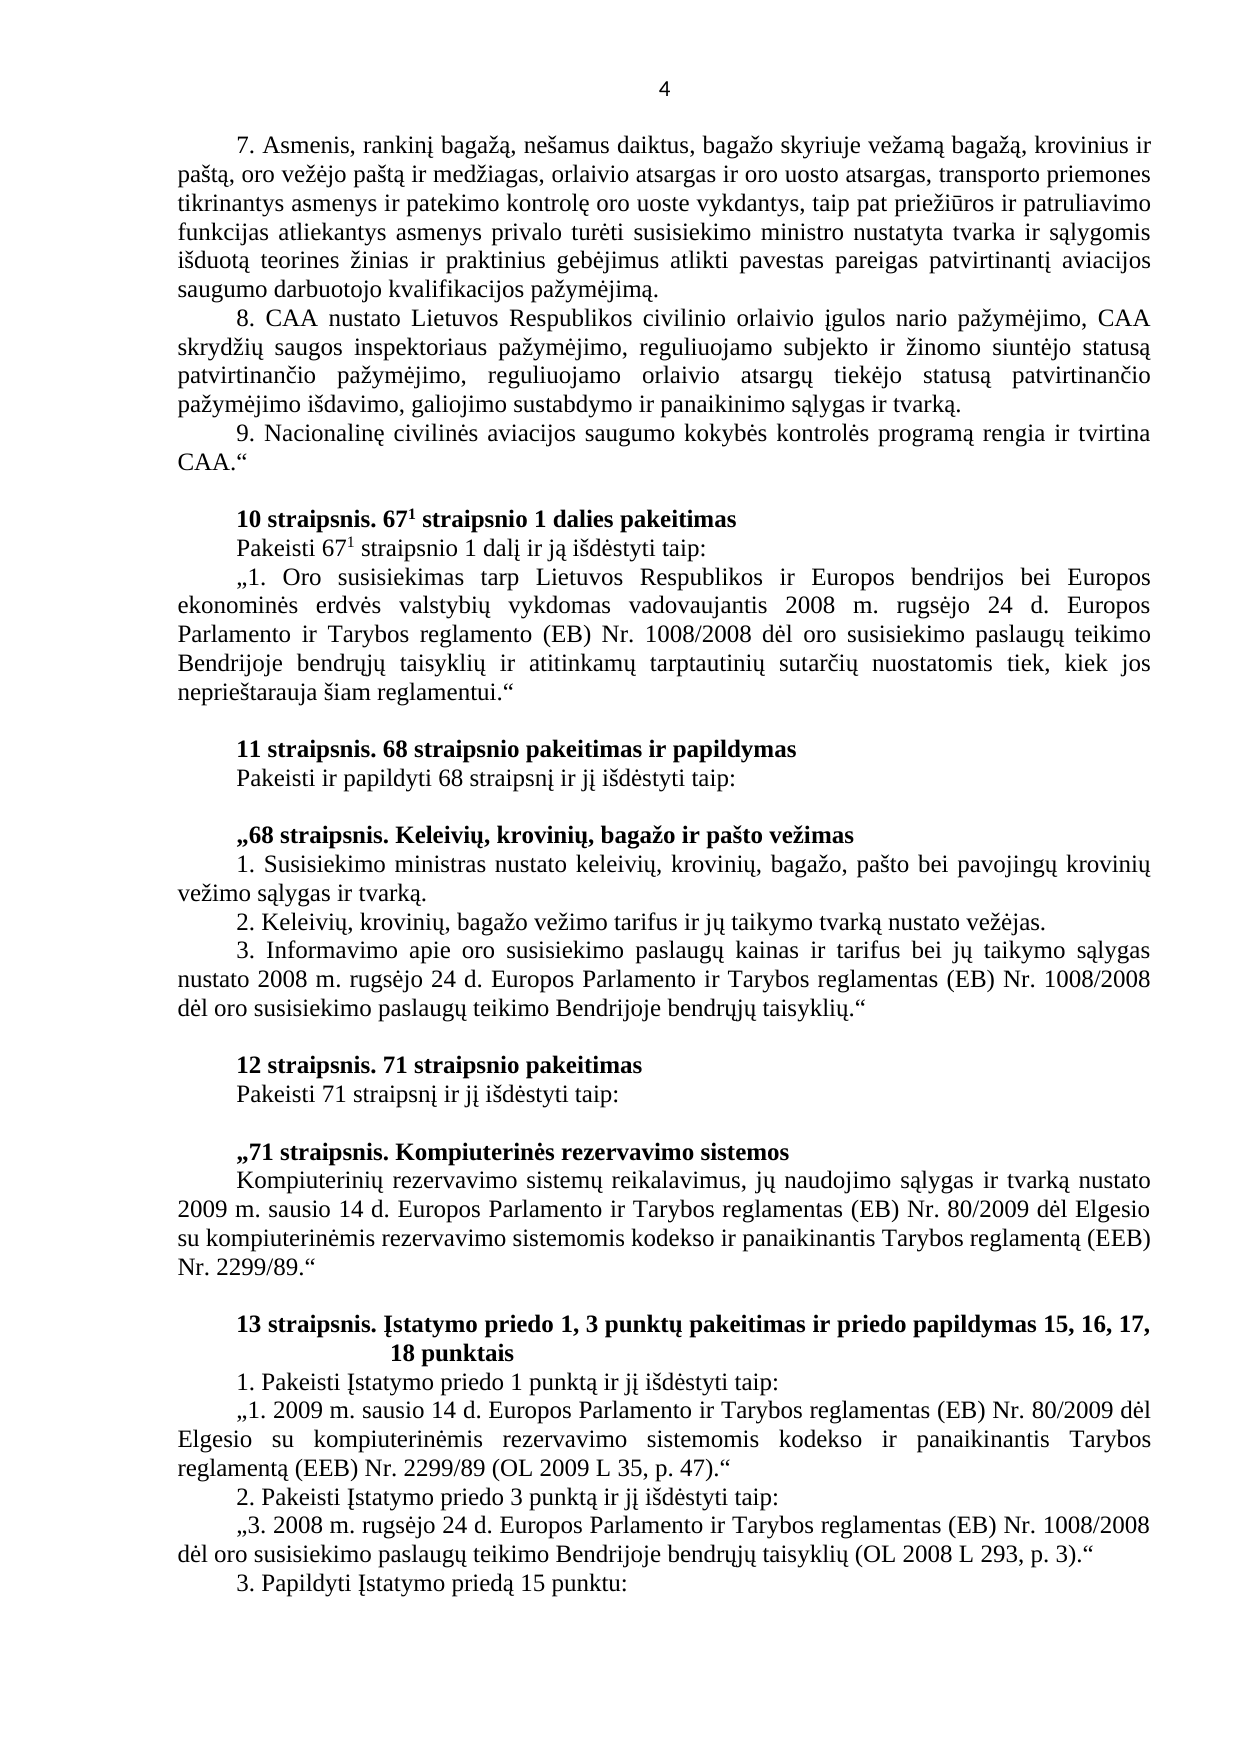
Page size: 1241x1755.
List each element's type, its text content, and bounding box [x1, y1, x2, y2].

text „68 straipsnis. Keleivių, krovinių, bagažo ir pašto vežimas [177, 821, 1152, 849]
text „71 straipsnis. Kompiuterinės rezervavimo sistemos [177, 1137, 1152, 1166]
text Pakeisti ir papildyti 68 straipsnį ir jį išdėstyti taip: [177, 763, 1152, 792]
text 8. CAA nustato Lietuvos Respublikos civilinio orlaivio įgulos nario pažymėjimo, CAA skrydžių saugos inspektoriaus pažymėjimo, reguliuojamo subjekto ir žinomo siuntėjo statusą patvirtinančio pažymėjimo, reguliuojamo orlaivio atsargų tiekėjo statusą patvirtinančio pažymėjimo išdavimo, galiojimo sustabdymo ir panaikinimo sąlygas ir tvarką. [177, 303, 1152, 418]
text 9. Nacionalinę civilinės aviacijos saugumo kokybės kontrolės programą rengia ir tvirtina CAA.“ [177, 418, 1152, 476]
text 11 straipsnis. 68 straipsnio pakeitimas ir papildymas [177, 734, 1152, 763]
text 3. Informavimo apie oro susisiekimo paslaugų kainas ir tarifus bei jų taikymo sąlygas nustato 2008 m. rugsėjo 24 d. Europos Parlamento ir Tarybos reglamentas (EB) Nr. 1008/2008 dėl oro susisiekimo paslaugų teikimo Bendrijoje bendrųjų taisyklių.“ [177, 936, 1152, 1022]
text 2. Keleivių, krovinių, bagažo vežimo tarifus ir jų taikymo tvarką nustato vežėjas. [177, 907, 1152, 936]
text Kompiuterinių rezervavimo sistemų reikalavimus, jų naudojimo sąlygas ir tvarką nustato 2009 m. sausio 14 d. Europos Parlamento ir Tarybos reglamentas (EB) Nr. 80/2009 dėl Elgesio su kompiuterinėmis rezervavimo sistemomis kodekso ir panaikinantis Tarybos reglamentą (EEB) Nr. 2299/89.“ [177, 1166, 1152, 1281]
text Pakeisti 71 straipsnį ir jį išdėstyti taip: [177, 1079, 1152, 1108]
text „1. 2009 m. sausio 14 d. Europos Parlamento ir Tarybos reglamentas (EB) Nr. 80/2009 dėl Elgesio su kompiuterinėmis rezervavimo sistemomis kodekso ir panaikinantis Tarybos reglamentą (EEB) Nr. 2299/89 (OL 2009 L 35, p. 47).“ [177, 1396, 1152, 1482]
text „1. Oro susisiekimas tarp Lietuvos Respublikos ir Europos bendrijos bei Europos ekonominės erdvės valstybių vykdomas vadovaujantis 2008 m. rugsėjo 24 d. Europos Parlamento ir Tarybos reglamento (EB) Nr. 1008/2008 dėl oro susisiekimo paslaugų teikimo Bendrijoje bendrųjų taisyklių ir atitinkamų tarptautinių sutarčių nuostatomis tiek, kiek jos neprieštarauja šiam reglamentui.“ [177, 562, 1152, 706]
text 3. Papildyti Įstatymo priedą 15 punktu: [177, 1568, 1152, 1597]
text Pakeisti 671 straipsnio 1 dalį ir ją išdėstyti taip: [177, 533, 1152, 562]
text 10 straipsnis. 671 straipsnio 1 dalies pakeitimas [177, 504, 1152, 533]
text 2. Pakeisti Įstatymo priedo 3 punktą ir jį išdėstyti taip: [177, 1482, 1152, 1511]
text 7. Asmenis, rankinį bagažą, nešamus daiktus, bagažo skyriuje vežamą bagažą, krovinius ir paštą, oro vežėjo paštą ir medžiagas, orlaivio atsargas ir oro uosto atsargas, transporto priemones tikrinantys asmenys ir patekimo kontrolę oro uoste vykdantys, taip pat priežiūros ir patruliavimo funkcijas atliekantys asmenys privalo turėti susisiekimo ministro nustatyta tvarka ir sąlygomis išduotą teorines žinias ir praktinius gebėjimus atlikti pavestas pareigas patvirtinantį aviacijos saugumo darbuotojo kvalifikacijos pažymėjimą. [177, 131, 1152, 303]
text „3. 2008 m. rugsėjo 24 d. Europos Parlamento ir Tarybos reglamentas (EB) Nr. 1008/2008 dėl oro susisiekimo paslaugų teikimo Bendrijoje bendrųjų taisyklių (OL 2008 L 293, p. 3).“ [177, 1511, 1152, 1568]
text 13 straipsnis. Įstatymo priedo 1, 3 punktų pakeitimas ir priedo papildymas 15, 16, 17, 18 punktais [236, 1309, 1152, 1367]
text 1. Pakeisti Įstatymo priedo 1 punktą ir jį išdėstyti taip: [177, 1367, 1152, 1396]
text 1. Susisiekimo ministras nustato keleivių, krovinių, bagažo, pašto bei pavojingų krovinių vežimo sąlygas ir tvarką. [177, 849, 1152, 907]
text 12 straipsnis. 71 straipsnio pakeitimas [177, 1051, 1152, 1079]
